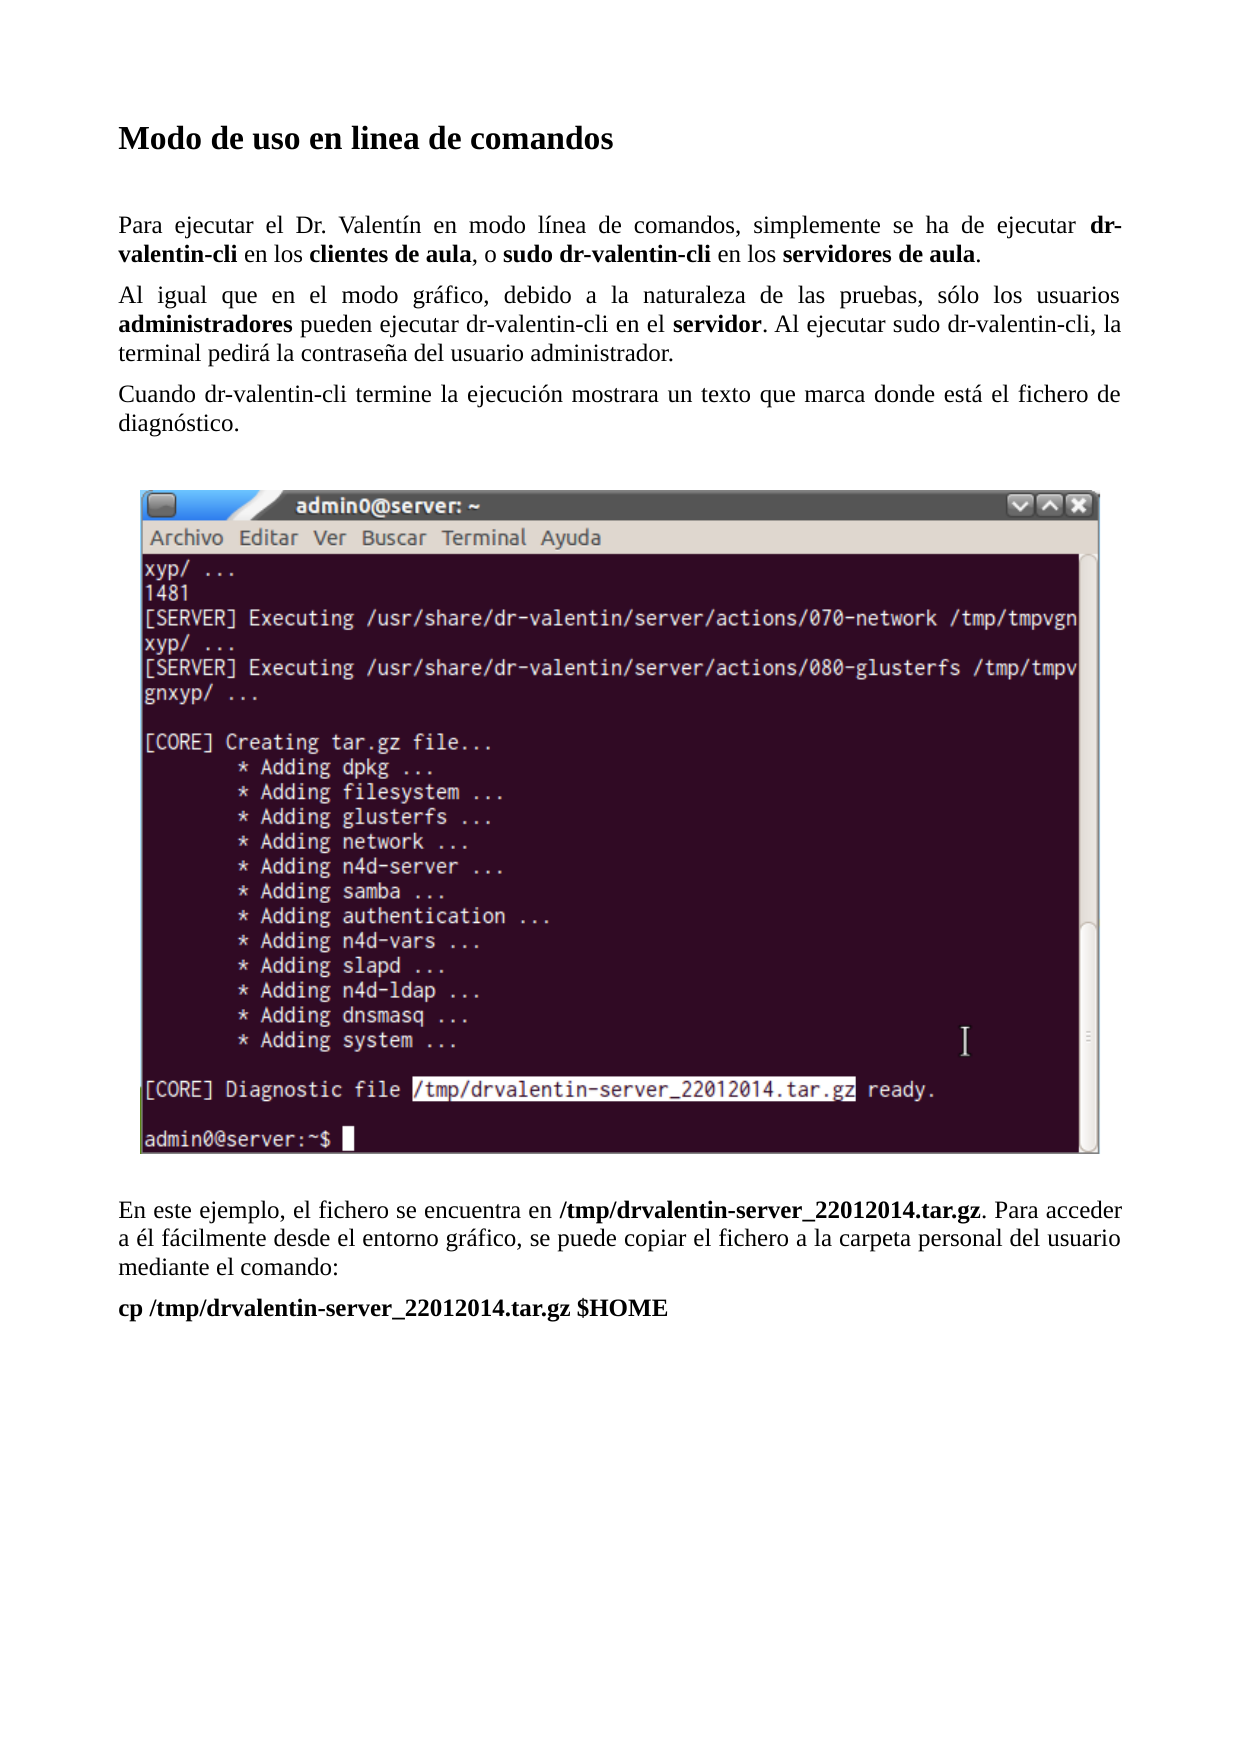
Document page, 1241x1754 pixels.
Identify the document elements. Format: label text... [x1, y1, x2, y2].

text Cuando dr-valentin-cli termine la ejecución mostrara un texto que marca donde está el fichero de diagnóstico. [118, 379, 1122, 437]
text Al igual que en el modo gráfico, debido a la naturaleza de las pruebas, sólo los usuarios administradores pueden ejecutar dr-valentin-cli en el servidor. Al ejecutar sudo dr-valentin-cli, la terminal pedirá la contraseña del usuario administrador. [118, 281, 1122, 367]
text Para ejecutar el Dr. Valentín en modo línea de comandos, simplemente se ha de ejecutar dr-valentin-cli en los clientes de aula, o sudo dr-valentin-cli en los servidores de aula. [118, 211, 1122, 268]
subtitle Modo de uso en linea de comandos [118, 118, 1122, 157]
text cp /tmp/drvalentin-server_22012014.tar.gz $HOME [118, 1293, 1122, 1322]
picture [140, 490, 1101, 1154]
text En este ejemplo, el fichero se encuentra en /tmp/drvalentin-server_22012014.tar.gz. Para acceder a él fácilmente desde el entorno gráfico, se puede copiar el fichero a la carpeta personal del usuario mediante el comando: [118, 1195, 1122, 1281]
